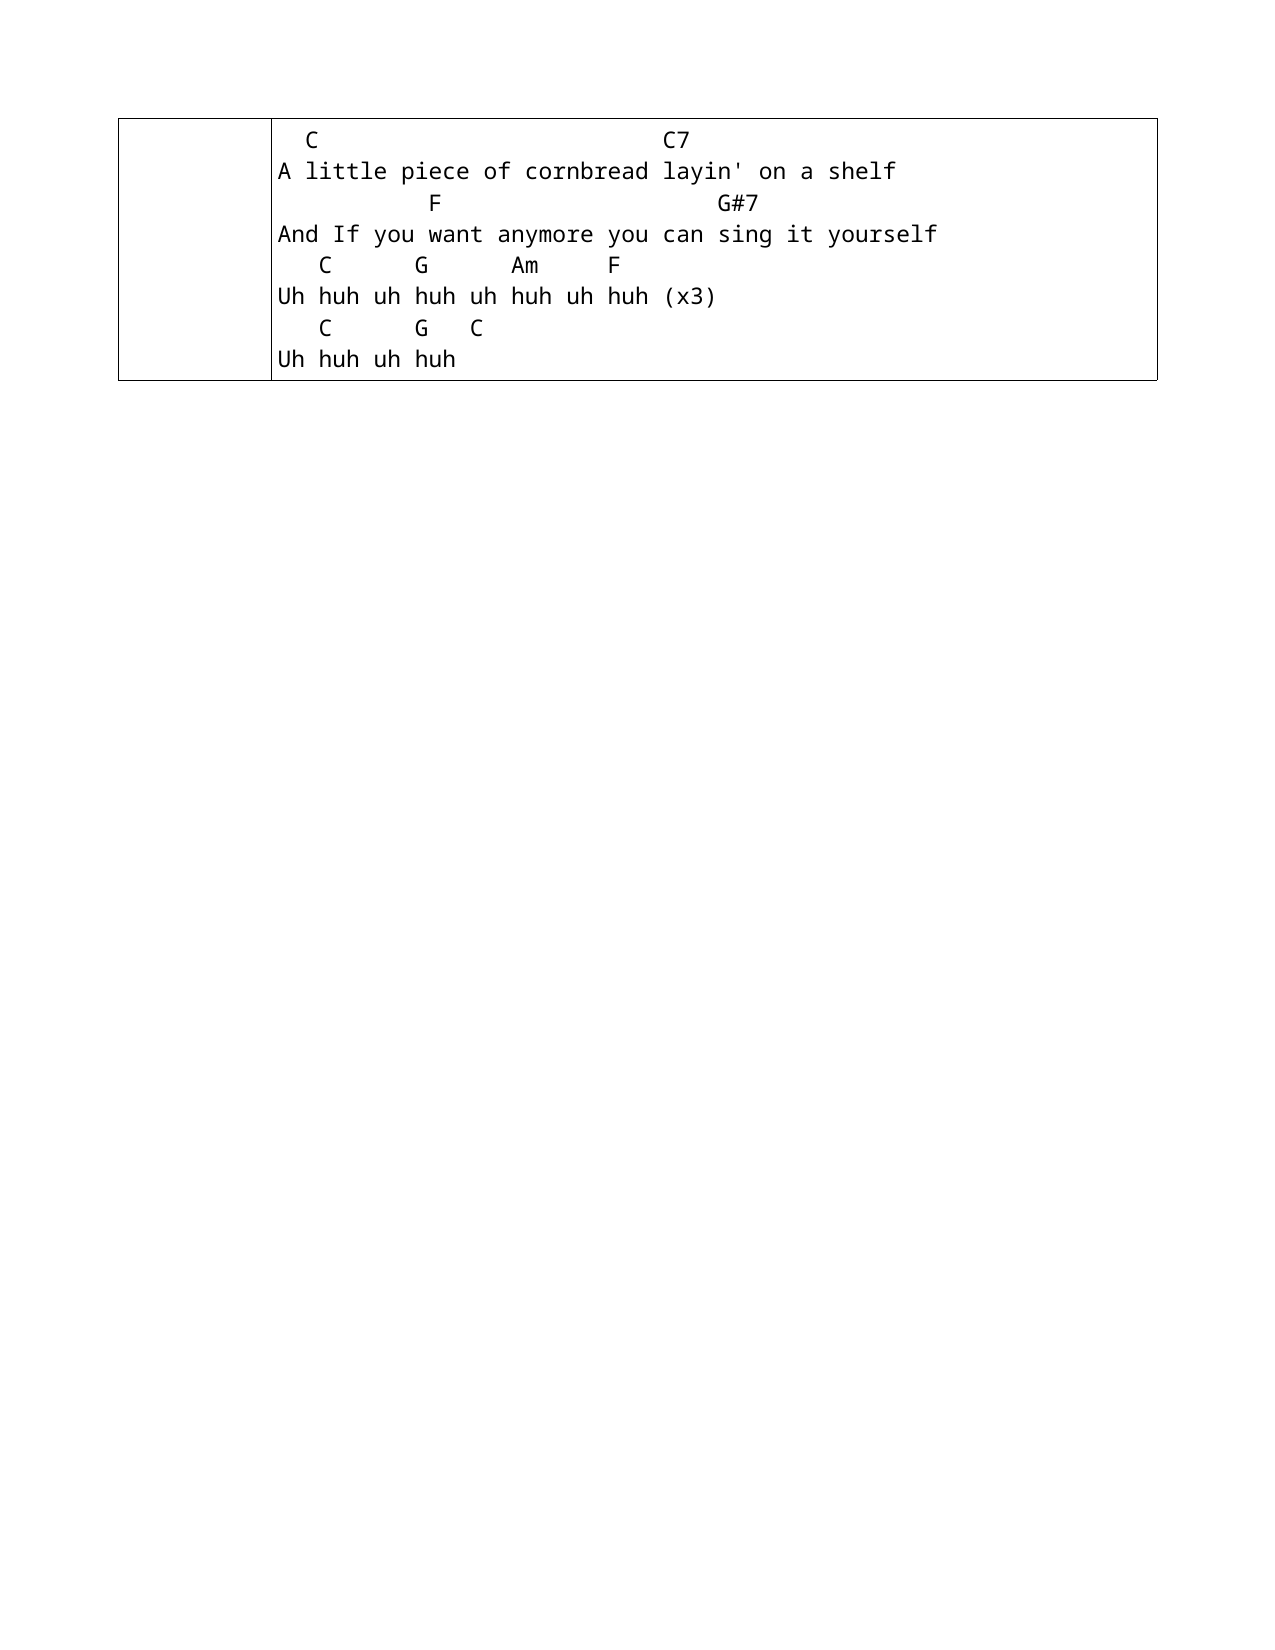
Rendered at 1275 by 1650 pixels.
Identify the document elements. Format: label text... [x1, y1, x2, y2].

table_header C C7 A little piece of cornbread layin' on a shelf F G#7 And If you want anymore you can sing it yourself C G Am F Uh huh uh huh uh huh uh huh (x3) C G C Uh huh uh huh [272, 119, 1157, 380]
table_header [119, 119, 271, 380]
